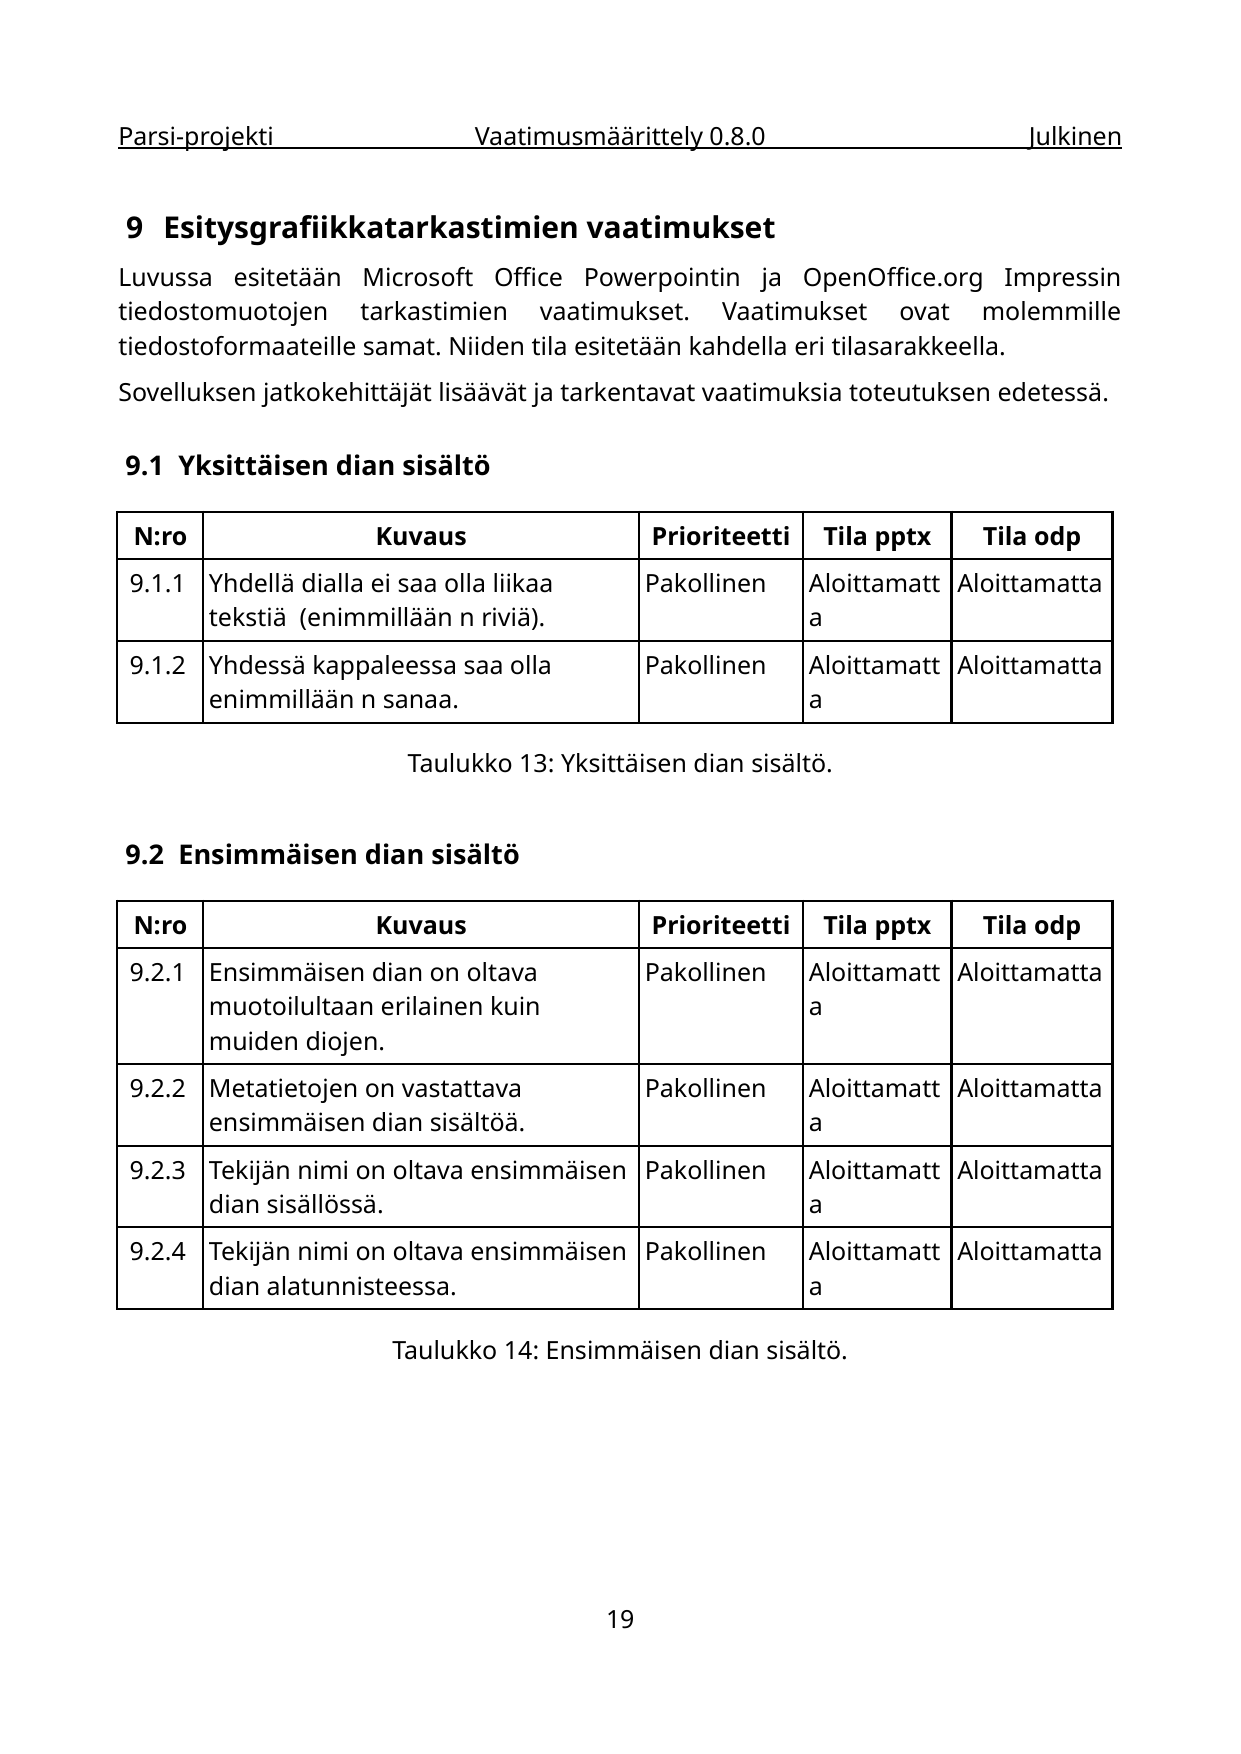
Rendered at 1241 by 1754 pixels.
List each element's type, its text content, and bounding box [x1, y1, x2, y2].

subtitle Esitysgrafiikkatarkastimien vaatimukset [118, 207, 1122, 247]
table_cell Aloittamatta [953, 560, 1111, 640]
table_cell Yhdellä dialla ei saa olla liikaa tekstiä (enimmillään n riviä). [204, 560, 638, 640]
table_header N:ro [118, 902, 202, 947]
table_cell [118, 1228, 202, 1308]
table_cell Aloittamatta [804, 949, 950, 1063]
table_cell Tekijän nimi on oltava ensimmäisen dian sisällössä. [204, 1147, 638, 1226]
table_cell Ensimmäisen dian on oltava muotoilultaan erilainen kuin muiden diojen. [204, 949, 638, 1063]
table_header Tila odp [953, 513, 1111, 558]
table_cell [118, 642, 202, 722]
table_cell [118, 949, 202, 1063]
table_cell Yhdessä kappaleessa saa olla enimmillään n sanaa. [204, 642, 638, 722]
text Taulukko 14: Ensimmäisen dian sisältö. [118, 1332, 1122, 1367]
table_header Kuvaus [204, 513, 638, 558]
table_cell Pakollinen [640, 1228, 802, 1308]
table_cell Pakollinen [640, 560, 802, 640]
text Sovelluksen jatkokehittäjät lisäävät ja tarkentavat vaatimuksia toteutuksen edetessä. [118, 375, 1122, 409]
table_header Tila pptx [804, 902, 950, 947]
table_header Prioriteetti [640, 902, 802, 947]
table_header Tila odp [953, 902, 1111, 947]
table_cell [118, 560, 202, 640]
subtitle Ensimmäisen dian sisältö [118, 835, 1122, 872]
table_cell Aloittamatta [953, 1147, 1111, 1226]
table_cell Pakollinen [640, 949, 802, 1063]
table_cell Pakollinen [640, 1065, 802, 1144]
subtitle Yksittäisen dian sisältö [118, 446, 1122, 483]
table_cell [118, 1147, 202, 1226]
table_header Tila pptx [804, 513, 950, 558]
table_cell Aloittamatta [953, 642, 1111, 722]
text Luvussa esitetään Microsoft Office Powerpointin ja OpenOffice.org Impressin tiedostomuotojen tarkastimien vaatimukset. Vaatimukset ovat molemmille tiedostoformaateille samat. Niiden tila esitetään kahdella eri tilasarakkeella. [118, 260, 1122, 362]
table_header Prioriteetti [640, 513, 802, 558]
table_header N:ro [118, 513, 202, 558]
table_cell Aloittamatta [953, 1228, 1111, 1308]
table_cell Pakollinen [640, 1147, 802, 1226]
table_header Kuvaus [204, 902, 638, 947]
text Taulukko 13: Yksittäisen dian sisältö. [118, 746, 1122, 780]
table_cell Aloittamatta [804, 560, 950, 640]
table_cell Aloittamatta [953, 949, 1111, 1063]
table_cell [118, 1065, 202, 1144]
table_cell Tekijän nimi on oltava ensimmäisen dian alatunnisteessa. [204, 1228, 638, 1308]
table_cell Aloittamatta [804, 1228, 950, 1308]
table_cell Aloittamatta [804, 1065, 950, 1144]
table_cell Metatietojen on vastattava ensimmäisen dian sisältöä. [204, 1065, 638, 1144]
table_cell Pakollinen [640, 642, 802, 722]
table_cell Aloittamatta [953, 1065, 1111, 1144]
table_cell Aloittamatta [804, 1147, 950, 1226]
table_cell Aloittamatta [804, 642, 950, 722]
